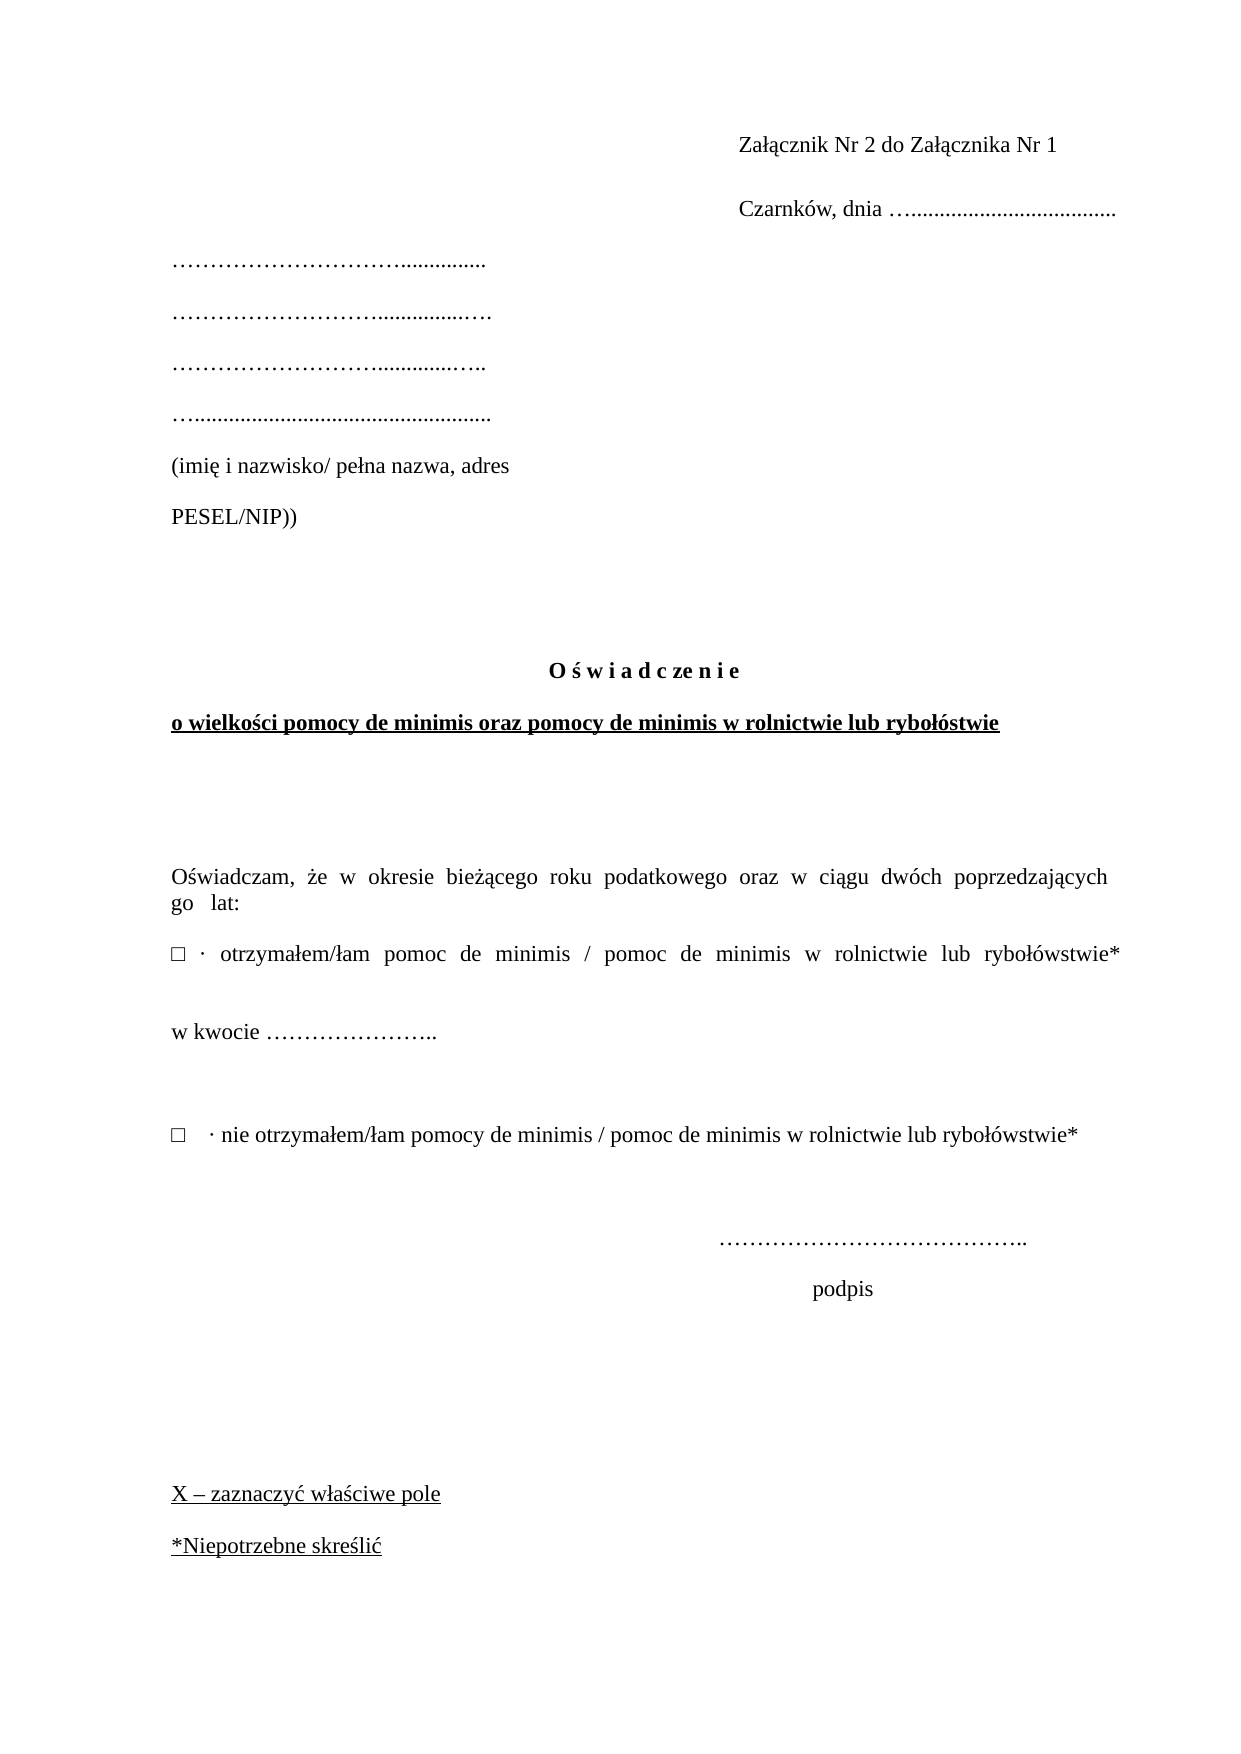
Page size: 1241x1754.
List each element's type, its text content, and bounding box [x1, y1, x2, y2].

text Załącznik Nr 2 do Załącznika Nr 1 [591, 131, 1122, 157]
text …………………………............... [148, 246, 1122, 273]
text podpis [148, 1275, 1122, 1301]
text □ · otrzymałem/łam pomoc de minimis / pomoc de minimis w rolnictwie lub rybołówstwie* [148, 940, 1122, 993]
text ………………………...............…. [148, 298, 1122, 324]
text PESEL/NIP)) [148, 503, 1122, 529]
text O ś w i a d c ze n i e [148, 657, 1122, 684]
text ………………………………….. [643, 1223, 1122, 1250]
text *Niepotrzebne skreślić [148, 1532, 1122, 1558]
text (imię i nazwisko/ pełna nazwa, adres [148, 452, 1122, 478]
text Czarnków, dnia ….................................... [148, 195, 1122, 221]
text ……………………….............….. [148, 349, 1122, 376]
text Oświadczam, że w okresie bieżącego roku podatkowego oraz w ciągu dwóch poprzedzających go lat: [148, 863, 1122, 915]
text ….................................................... [148, 401, 1122, 427]
text w kwocie ………………….. [148, 1018, 1122, 1044]
text o wielkości pomocy de minimis oraz pomocy de minimis w rolnictwie lub rybołóstwie [148, 709, 1122, 735]
text X – zaznaczyć właściwe pole [148, 1480, 1122, 1507]
text □ · nie otrzymałem/łam pomocy de minimis / pomoc de minimis w rolnictwie lub rybołówstwie* [148, 1121, 1122, 1147]
